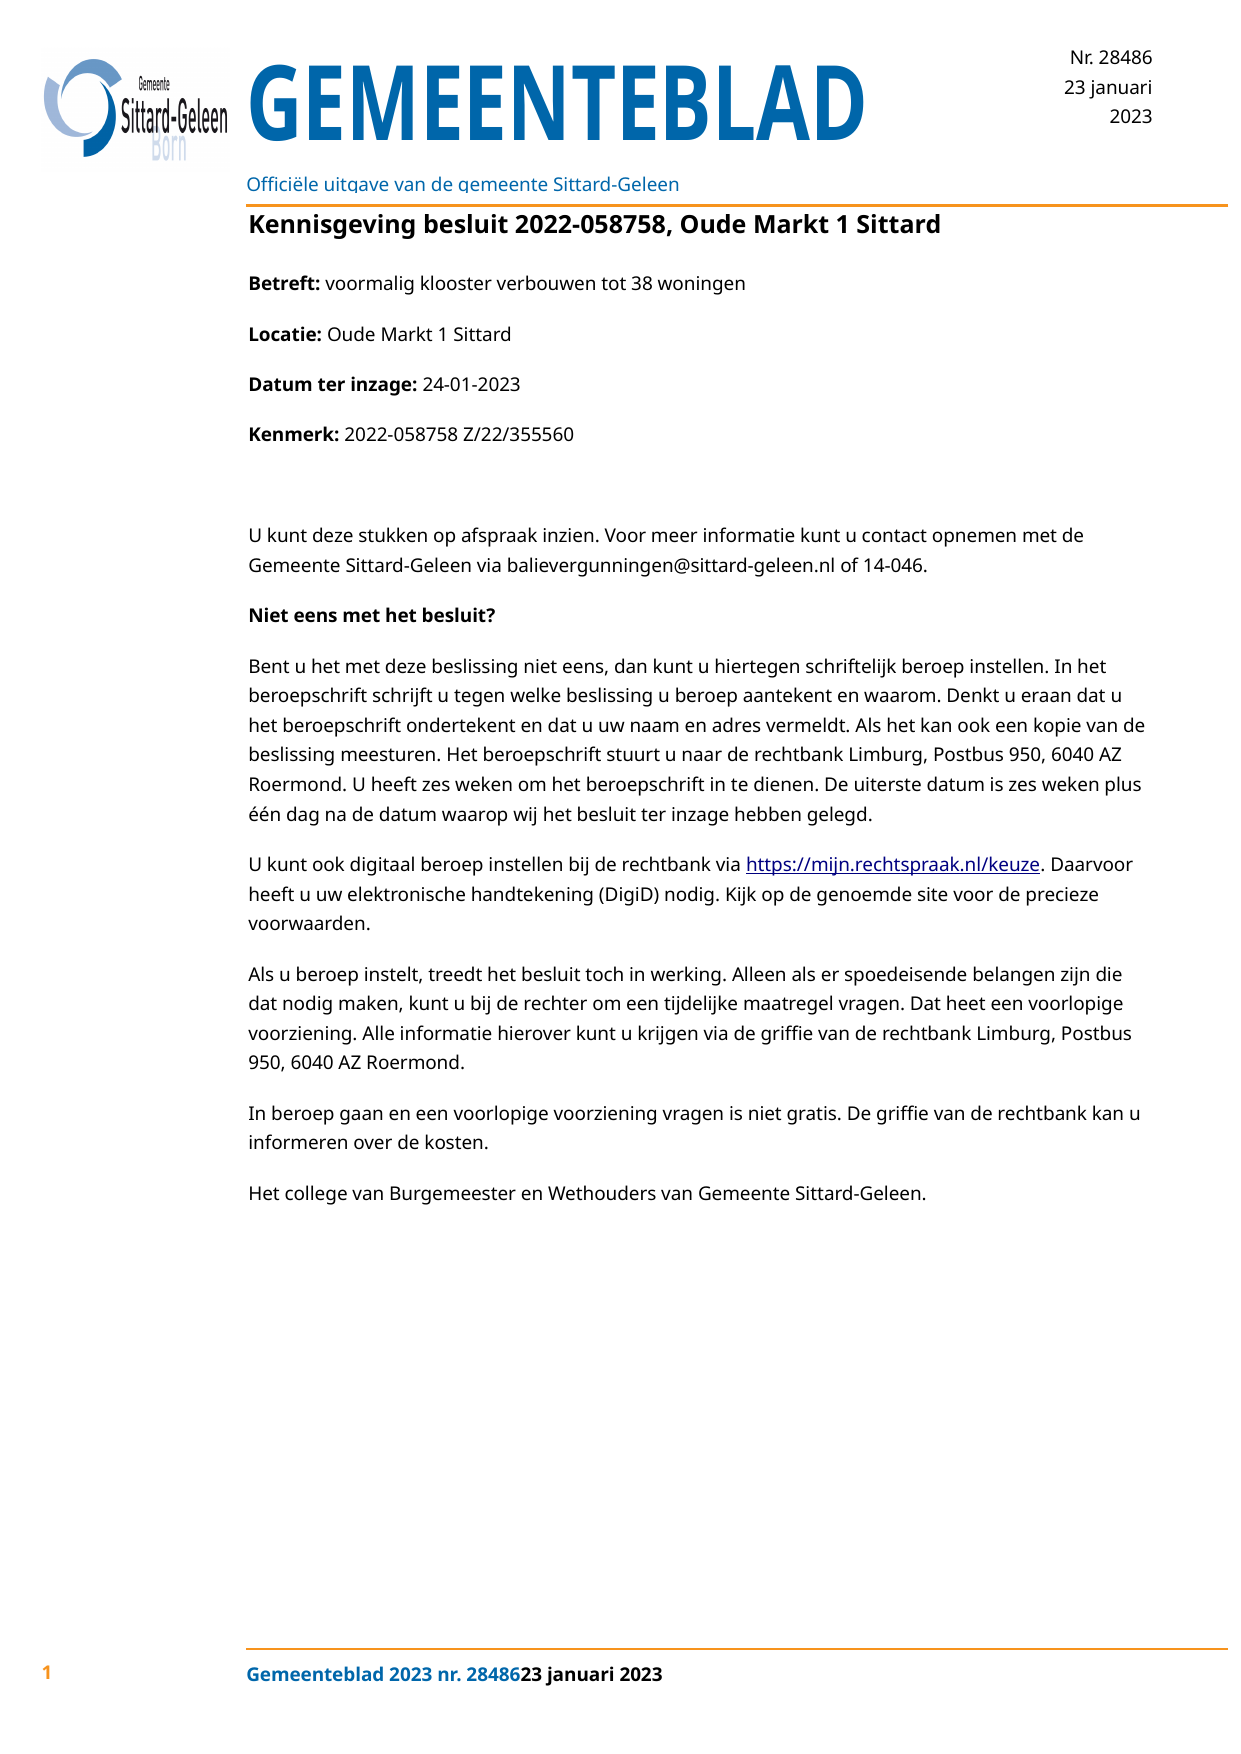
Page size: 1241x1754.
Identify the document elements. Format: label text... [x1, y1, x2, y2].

text Het college van Burgemeester en Wethouders van Gemeente Sittard-Geleen. [248, 1180, 1152, 1206]
text Locatie: Oude Markt 1 Sittard [248, 321, 1152, 346]
text Kenmerk: 2022-058758 Z/22/355560 [248, 422, 1152, 447]
text Kennisgeving besluit 2022-058758, Oude Markt 1 Sittard [248, 207, 1152, 241]
text U kunt ook digitaal beroep instellen bij de rechtbank via https://mijn.rechtspraak.nl/keuze. Daarvoor heeft u uw elektronische handtekening (DigiD) nodig. Kijk op de genoemde site voor de precieze voorwaarden. [248, 851, 1152, 936]
text Niet eens met het besluit? [248, 602, 1152, 628]
text In beroep gaan en een voorlopige voorziening vragen is niet gratis. De griffie van de rechtbank kan u informeren over de kosten. [248, 1100, 1152, 1155]
text U kunt deze stukken op afspraak inzien. Voor meer informatie kunt u contact opnemen met de Gemeente Sittard-Geleen via balievergunningen@sittard-geleen.nl of 14-046. [248, 522, 1152, 578]
text Bent u het met deze beslissing niet eens, dan kunt u hiertegen schriftelijk beroep instellen. In het beroepschrift schrijft u tegen welke beslissing u beroep aantekent en waarom. Denkt u eraan dat u het beroepschrift ondertekent en dat u uw naam en adres vermeldt. Als het kan ook een kopie van de beslissing meesturen. Het beroepschrift stuurt u naar de rechtbank Limburg, Postbus 950, 6040 AZ Roermond. U heeft zes weken om het beroepschrift in te dienen. De uiterste datum is zes weken plus één dag na de datum waarop wij het besluit ter inzage hebben gelegd. [248, 653, 1152, 826]
picture [41, 47, 231, 172]
text Betreft: voormalig klooster verbouwen tot 38 woningen [248, 270, 1152, 296]
text Datum ter inzage: 24-01-2023 [248, 371, 1152, 397]
text Als u beroep instelt, treedt het besluit toch in werking. Alleen als er spoedeisende belangen zijn die dat nodig maken, kunt u bij de rechter om een tijdelijke maatregel vragen. Dat heet een voorlopige voorziening. Alle informatie hierover kunt u krijgen via de griffie van de rechtbank Limburg, Postbus 950, 6040 AZ Roermond. [248, 961, 1152, 1075]
